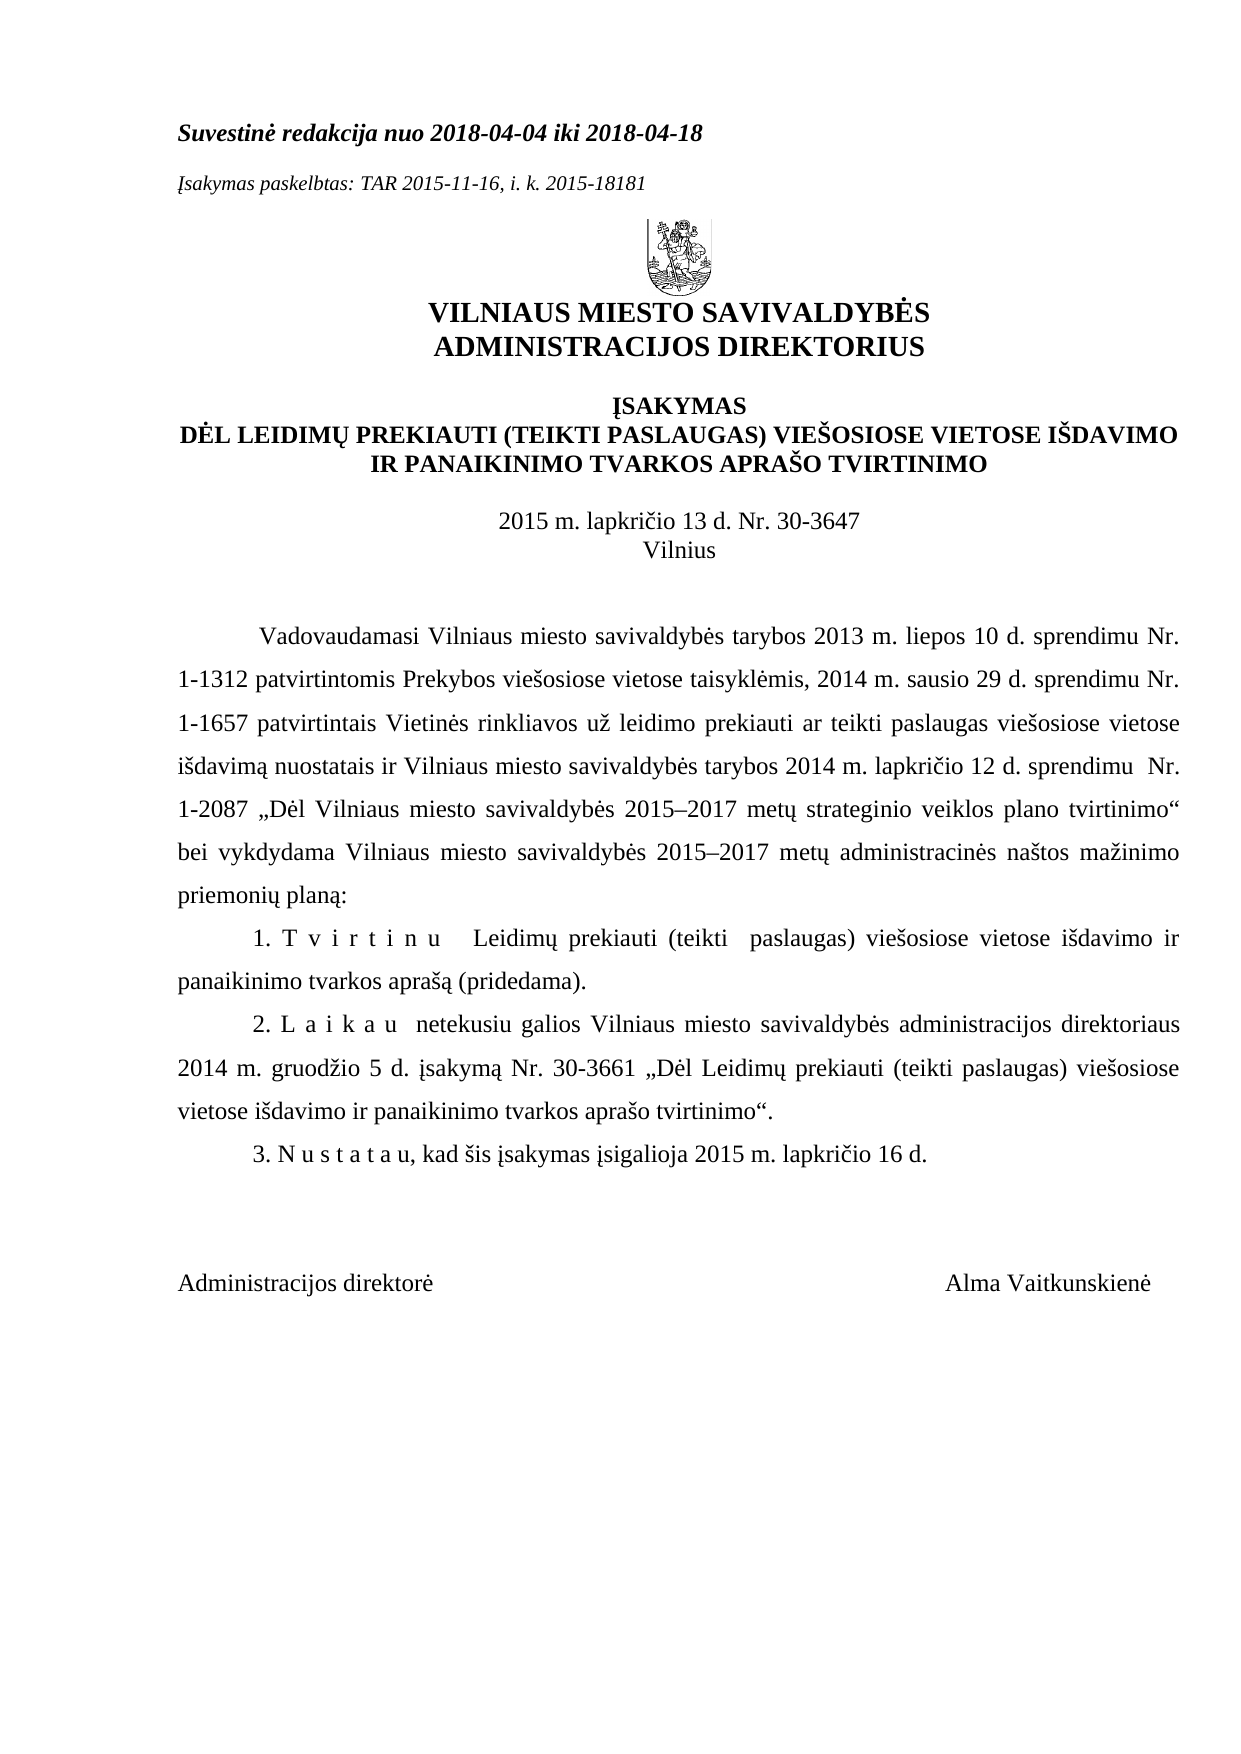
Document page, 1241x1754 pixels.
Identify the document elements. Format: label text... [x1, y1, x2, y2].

text VILNIAUS MIESTO SAVIVALDYBĖS [177, 296, 1181, 329]
text Įsakymas paskelbtas: TAR 2015-11-16, i. k. 2015-18181 [177, 171, 1181, 195]
text Administracijos direktorė Alma Vaitkunskienė [177, 1268, 1181, 1297]
text DĖL LEIDIMŲ PREKIAUTI (TEIKTI PASLAUGAS) VIEŠOSIOSE VIETOSE IŠDAVIMO IR PANAIKINIMO TVARKOS APRAŠO TVIRTINIMO [177, 420, 1181, 478]
text 1. T v i r t i n u Leidimų prekiauti (teikti paslaugas) viešosiose vietose išdavimo ir panaikinimo tvarkos aprašą (pridedama). [177, 923, 1181, 995]
text ĮSAKYMAS [177, 391, 1181, 420]
text Vilnius [177, 535, 1181, 564]
text Suvestinė redakcija nuo 2018-04-04 iki 2018-04-18 [177, 118, 1181, 147]
text 3. N u s t a t a u, kad šis įsakymas įsigalioja 2015 m. lapkričio 16 d. [177, 1139, 1181, 1168]
text Vadovaudamasi Vilniaus miesto savivaldybės tarybos 2013 m. liepos 10 d. sprendimu Nr. 1-1312 patvirtintomis Prekybos viešosiose vietose taisyklėmis, 2014 m. sausio 29 d. sprendimu Nr. 1-1657 patvirtintais Vietinės rinkliavos už leidimo prekiauti ar teikti paslaugas viešosiose vietose išdavimą nuostatais ir Vilniaus miesto savivaldybės tarybos 2014 m. lapkričio 12 d. sprendimu Nr. 1-2087 „Dėl Vilniaus miesto savivaldybės 2015–2017 metų strateginio veiklos plano tvirtinimo“ bei vykdydama Vilniaus miesto savivaldybės 2015–2017 metų administracinės naštos mažinimo priemonių planą: [177, 621, 1181, 909]
text 2015 m. lapkričio 13 d. Nr. 30-3647 [177, 506, 1181, 535]
text 2. L a i k a u netekusiu galios Vilniaus miesto savivaldybės administracijos direktoriaus 2014 m. gruodžio 5 d. įsakymą Nr. 30-3661 „Dėl Leidimų prekiauti (teikti paslaugas) viešosiose vietose išdavimo ir panaikinimo tvarkos aprašo tvirtinimo“. [177, 1009, 1181, 1124]
text ADMINISTRACIJOS DIREKTORIUS [177, 329, 1181, 363]
